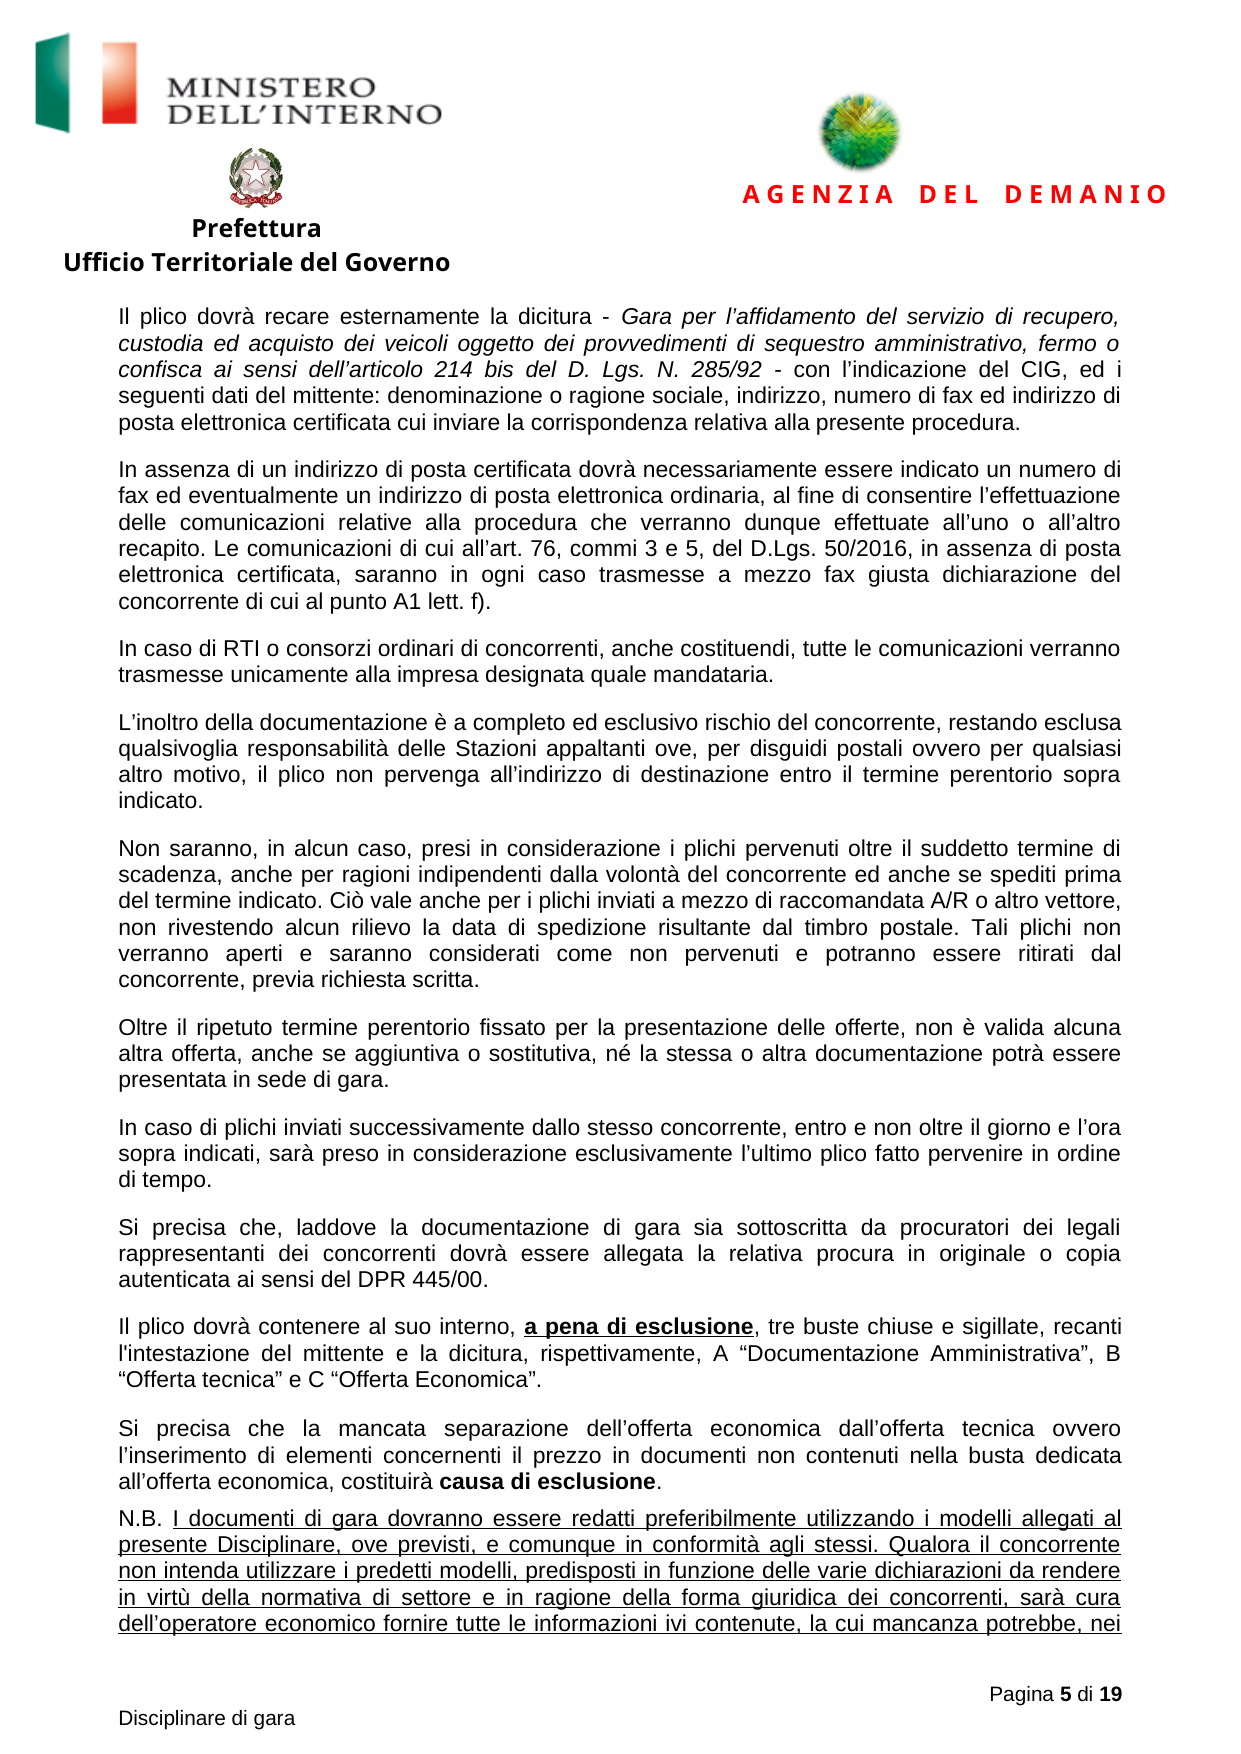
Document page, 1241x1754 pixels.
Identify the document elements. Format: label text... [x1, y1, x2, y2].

text Si precisa che la mancata separazione dell’offerta economica dall’offerta tecnica ovvero l’inserimento di elementi concernenti il prezzo in documenti non contenuti nella busta dedicata all’offerta economica, costituirà causa di esclusione. [118, 1415, 1122, 1494]
text N.B. I documenti di gara dovranno essere redatti preferibilmente utilizzando i modelli allegati al presente Disciplinare, ove previsti, e comunque in conformità agli stessi. Qualora il concorrente non intenda utilizzare i predetti modelli, predisposti in funzione delle varie dichiarazioni da rendere in virtù della normativa di settore e in ragione della forma giuridica dei concorrenti, sarà cura dell’operatore economico fornire tutte le informazioni ivi contenute, la cui mancanza potrebbe, nei [118, 1505, 1122, 1633]
text L’inoltro della documentazione è a completo ed esclusivo rischio del concorrente, restando esclusa qualsivoglia responsabilità delle Stazioni appaltanti ove, per disguidi postali ovvero per qualsiasi altro motivo, il plico non pervenga all’indirizzo di destinazione entro il termine perentorio sopra indicato. [118, 708, 1122, 814]
text In caso di plichi inviati successivamente dallo stesso concorrente, entro e non oltre il giorno e l’ora sopra indicati, sarà preso in considerazione esclusivamente l’ultimo plico fatto pervenire in ordine di tempo. [118, 1113, 1122, 1193]
text In caso di RTI o consorzi ordinari di concorrenti, anche costituendi, tutte le comunicazioni verranno trasmesse unicamente alla impresa designata quale mandataria. [118, 635, 1122, 688]
text Non saranno, in alcun caso, presi in considerazione i plichi pervenuti oltre il suddetto termine di scadenza, anche per ragioni indipendenti dalla volontà del concorrente ed anche se spediti prima del termine indicato. Ciò vale anche per i plichi inviati a mezzo di raccomandata A/R o altro vettore, non rivestendo alcun rilievo la data di spedizione risultante dal timbro postale. Tali plichi non verranno aperti e saranno considerati come non pervenuti e potranno essere ritirati dal concorrente, previa richiesta scritta. [118, 835, 1122, 993]
text In assenza di un indirizzo di posta certificata dovrà necessariamente essere indicato un numero di fax ed eventualmente un indirizzo di posta elettronica ordinaria, al fine di consentire l’effettuazione delle comunicazioni relative alla procedura che verranno dunque effettuate all’uno o all’altro recapito. Le comunicazioni di cui all’art. 76, commi 3 e 5, del D.Lgs. 50/2016, in assenza di posta elettronica certificata, saranno in ogni caso trasmesse a mezzo fax giusta dichiarazione del concorrente di cui al punto A1 lett. f). [118, 456, 1122, 614]
text Oltre il ripetuto termine perentorio fissato per la presentazione delle offerte, non è valida alcuna altra offerta, anche se aggiuntiva o sostitutiva, né la stessa o altra documentazione potrà essere presentata in sede di gara. [118, 1014, 1122, 1093]
text Il plico dovrà contenere al suo interno, a pena di esclusione, tre buste chiuse e sigillate, recanti l'intestazione del mittente e la dicitura, rispettivamente, A “Documentazione Amministrativa”, B “Offerta tecnica” e C “Offerta Economica”. [118, 1313, 1122, 1392]
text Si precisa che, laddove la documentazione di gara sia sottoscritta da procuratori dei legali rappresentanti dei concorrenti dovrà essere allegata la relativa procura in originale o copia autenticata ai sensi del DPR 445/00. [118, 1213, 1122, 1292]
text Il plico dovrà recare esternamente la dicitura - Gara per l’affidamento del servizio di recupero, custodia ed acquisto dei veicoli oggetto dei provvedimenti di sequestro amministrativo, fermo o confisca ai sensi dell’articolo 214 bis del D. Lgs. N. 285/92 - con l’indicazione del CIG, ed i seguenti dati del mittente: denominazione o ragione sociale, indirizzo, numero di fax ed indirizzo di posta elettronica certificata cui inviare la corrispondenza relativa alla presente procedura. [118, 303, 1122, 435]
